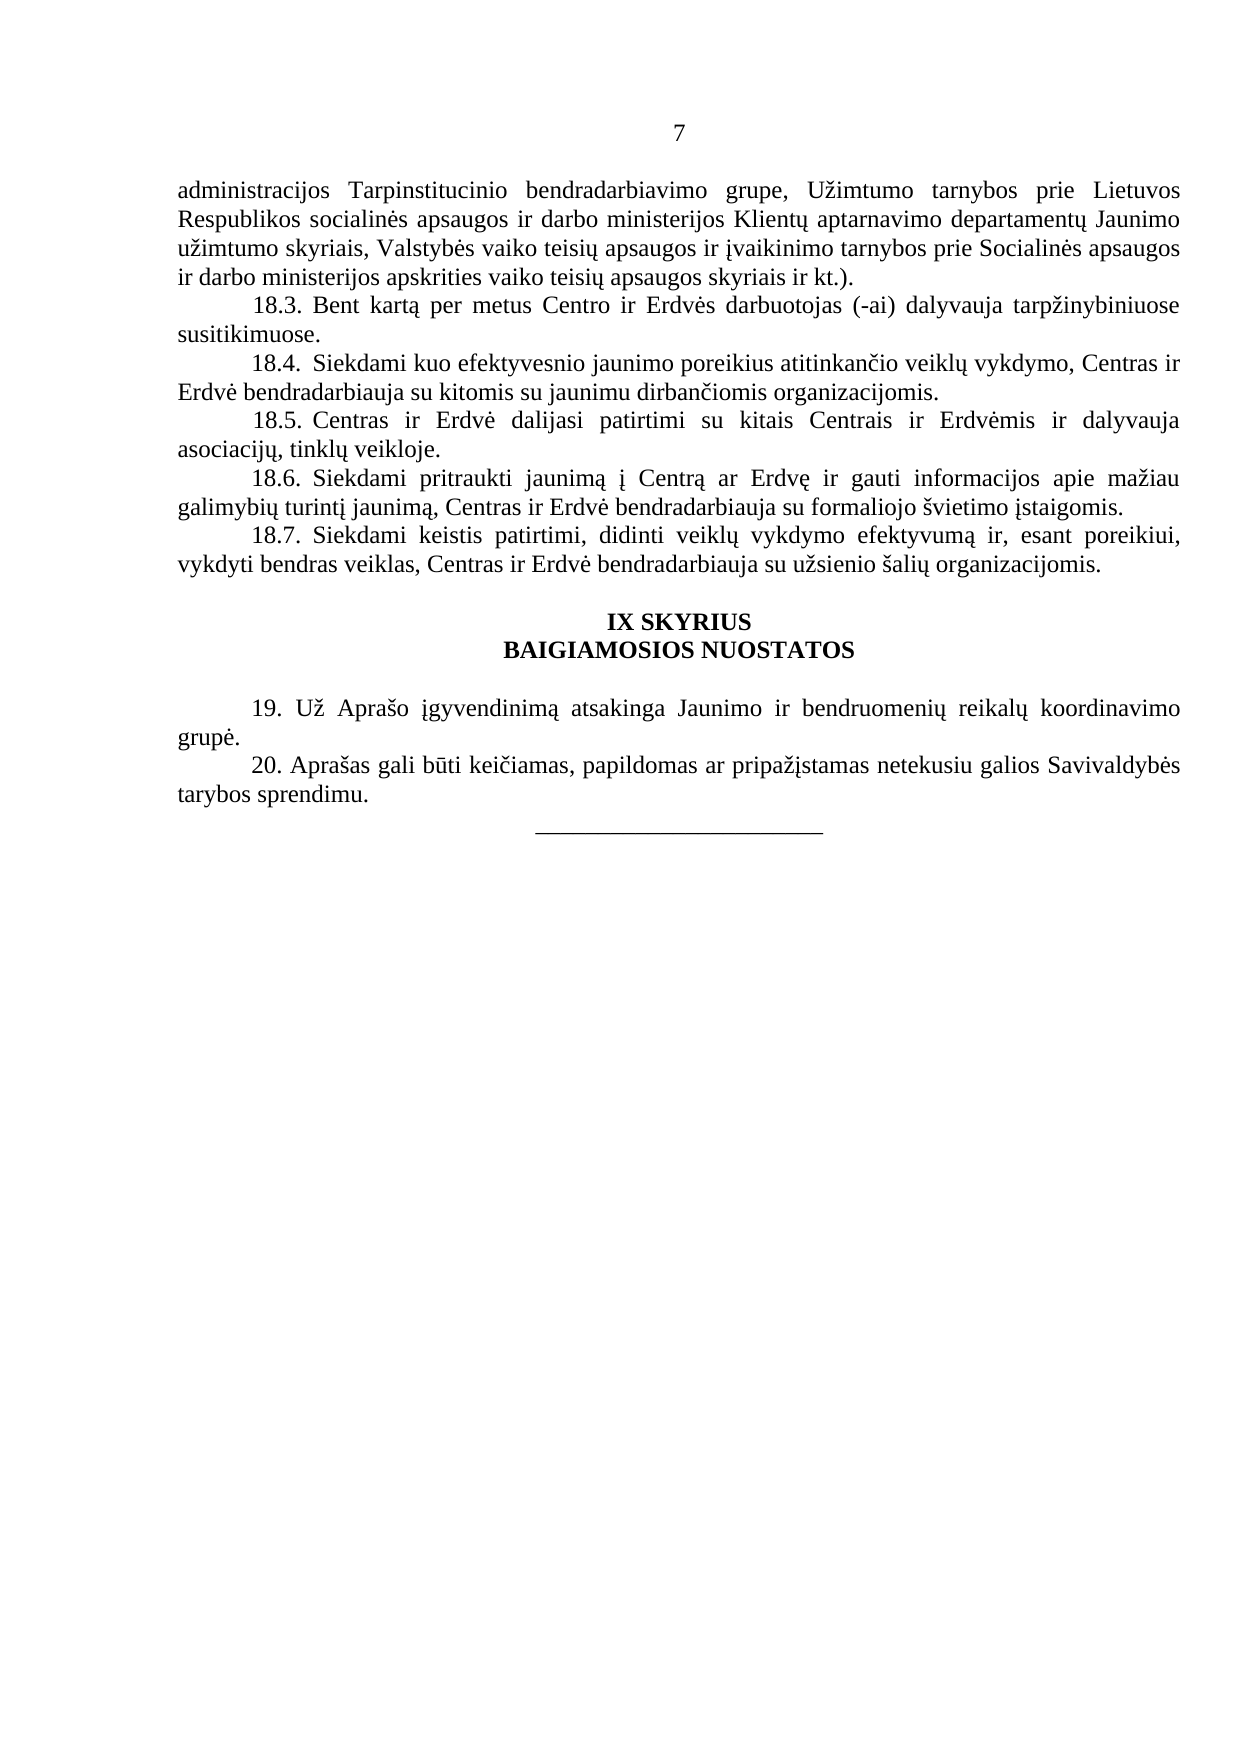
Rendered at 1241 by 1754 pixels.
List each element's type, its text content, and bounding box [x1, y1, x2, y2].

text 18.4. Siekdami kuo efektyvesnio jaunimo poreikius atitinkančio veiklų vykdymo, Centras ir Erdvė bendradarbiauja su kitomis su jaunimu dirbančiomis organizacijomis. [177, 348, 1181, 406]
text 20. Aprašas gali būti keičiamas, papildomas ar pripažįstamas netekusiu galios Savivaldybės tarybos sprendimu. [177, 751, 1181, 808]
text IX SKYRIUS [177, 607, 1181, 636]
text administracijos Tarpinstitucinio bendradarbiavimo grupe, Užimtumo tarnybos prie Lietuvos Respublikos socialinės apsaugos ir darbo ministerijos Klientų aptarnavimo departamentų Jaunimo užimtumo skyriais, Valstybės vaiko teisių apsaugos ir įvaikinimo tarnybos prie Socialinės apsaugos ir darbo ministerijos apskrities vaiko teisių apsaugos skyriais ir kt.). [177, 176, 1181, 291]
text 19. Už Aprašo įgyvendinimą atsakinga Jaunimo ir bendruomenių reikalų koordinavimo grupė. [177, 693, 1181, 751]
text 18.5. Centras ir Erdvė dalijasi patirtimi su kitais Centrais ir Erdvėmis ir dalyvauja asociacijų, tinklų veikloje. [177, 406, 1181, 463]
text 18.3. Bent kartą per metus Centro ir Erdvės darbuotojas (-ai) dalyvauja tarpžinybiniuose susitikimuose. [177, 291, 1181, 348]
text BAIGIAMOSIOS NUOSTATOS [177, 636, 1181, 664]
text 18.6. Siekdami pritraukti jaunimą į Centrą ar Erdvę ir gauti informacijos apie mažiau galimybių turintį jaunimą, Centras ir Erdvė bendradarbiauja su formaliojo švietimo įstaigomis. [177, 463, 1181, 521]
text 18.7. Siekdami keistis patirtimi, didinti veiklų vykdymo efektyvumą ir, esant poreikiui, vykdyti bendras veiklas, Centras ir Erdvė bendradarbiauja su užsienio šalių organizacijomis. [177, 521, 1181, 578]
text _______________________ [177, 808, 1181, 837]
